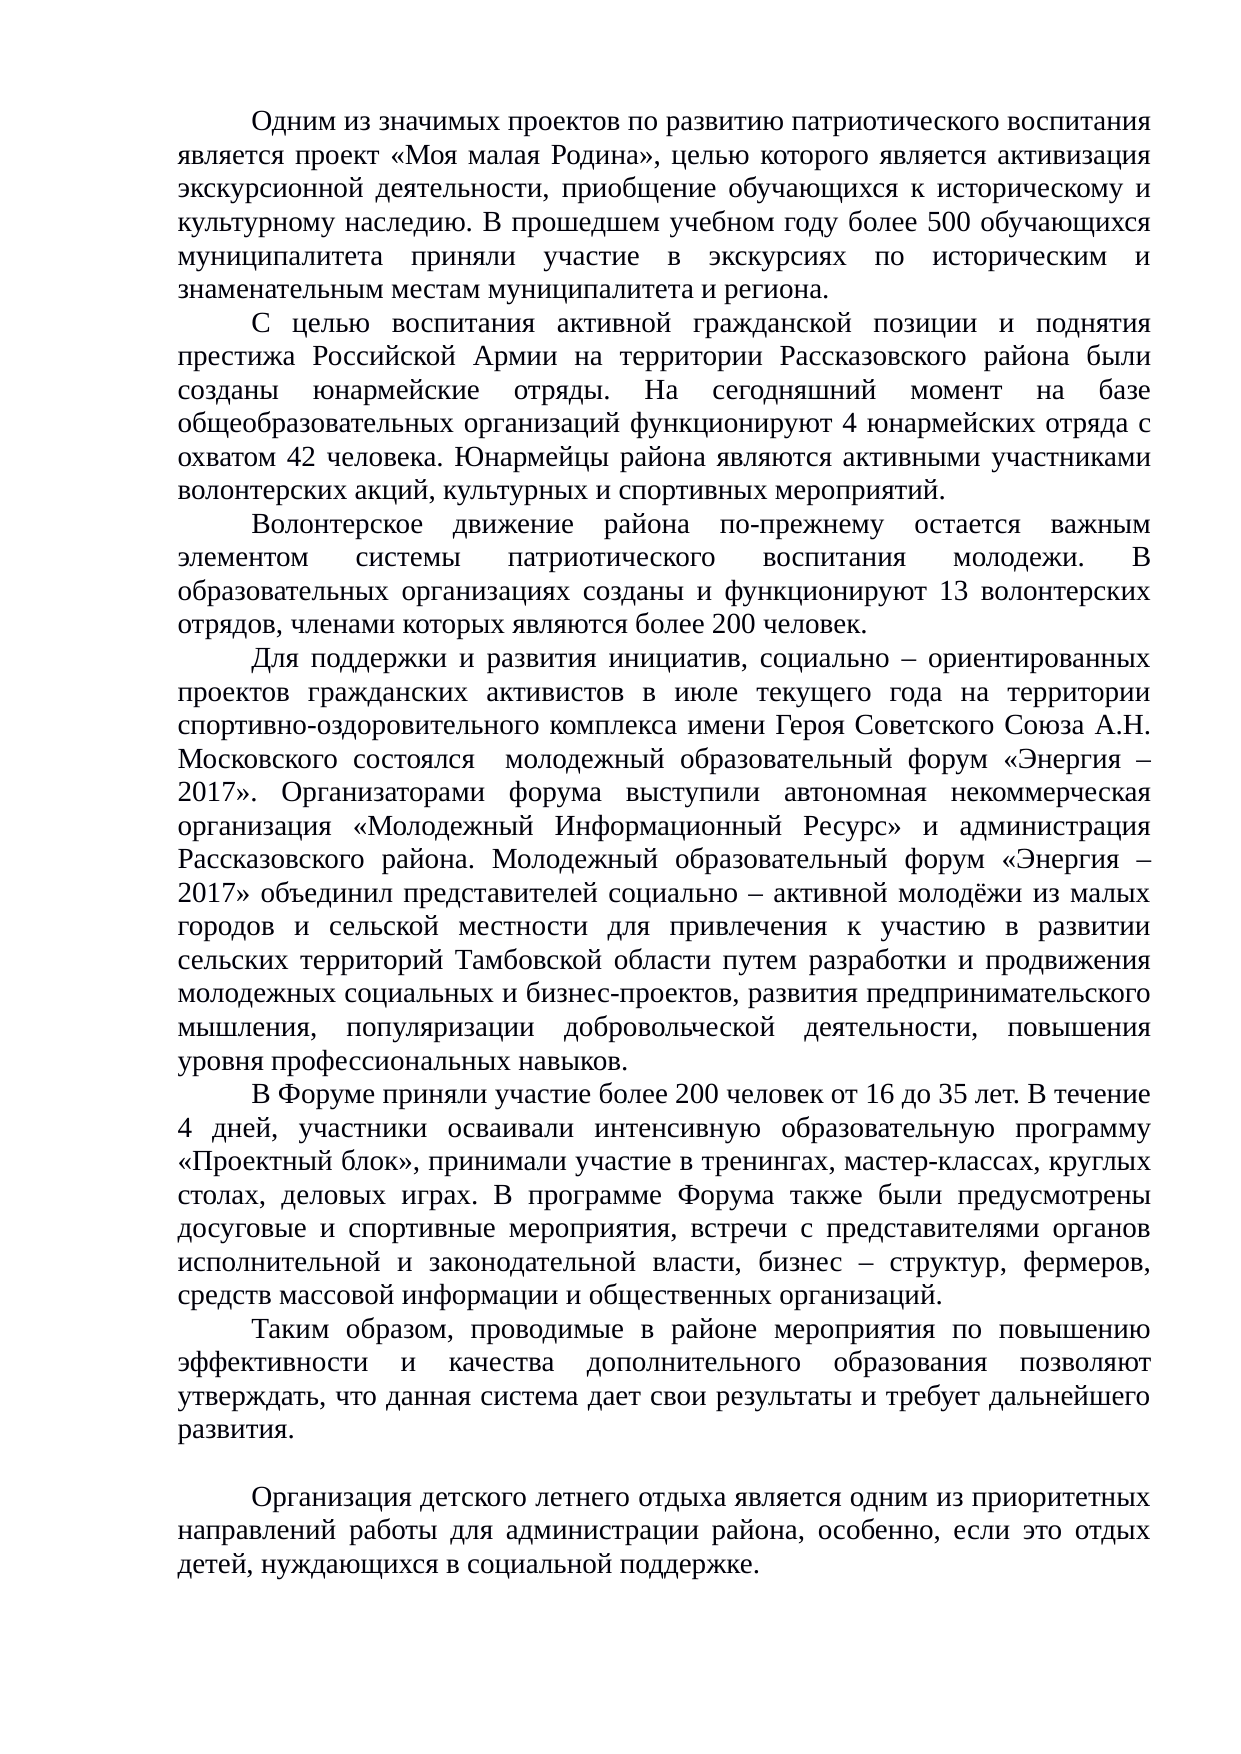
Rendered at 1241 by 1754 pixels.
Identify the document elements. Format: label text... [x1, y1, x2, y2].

text Одним из значимых проектов по развитию патриотического воспитания является проект «Моя малая Родина», целью которого является активизация экскурсионной деятельности, приобщение обучающихся к историческому и культурному наследию. В прошедшем учебном году более 500 обучающихся муниципалитета приняли участие в экскурсиях по историческим и знаменательным местам муниципалитета и региона. [177, 103, 1152, 305]
text В Форуме приняли участие более 200 человек от 16 до 35 лет. В течение 4 дней, участники осваивали интенсивную образовательную программу «Проектный блок», принимали участие в тренингах, мастер-классах, круглых столах, деловых играх. В программе Форума также были предусмотрены досуговые и спортивные мероприятия, встречи с представителями органов исполнительной и законодательной власти, бизнес – структур, фермеров, средств массовой информации и общественных организаций. [177, 1076, 1152, 1311]
text Волонтерское движение района по-прежнему остается важным элементом системы патриотического воспитания молодежи. В образовательных организациях созданы и функционируют 13 волонтерских отрядов, членами которых являются более 200 человек. [177, 506, 1152, 640]
text С целью воспитания активной гражданской позиции и поднятия престижа Российской Армии на территории Рассказовского района были созданы юнармейские отряды. На сегодняшний момент на базе общеобразовательных организаций функционируют 4 юнармейских отряда с охватом 42 человека. Юнармейцы района являются активными участниками волонтерских акций, культурных и спортивных мероприятий. [177, 305, 1152, 506]
text Организация детского летнего отдыха является одним из приоритетных направлений работы для администрации района, особенно, если это отдых детей, нуждающихся в социальной поддержке. [177, 1479, 1152, 1579]
text Для поддержки и развития инициатив, социально – ориентированных проектов гражданских активистов в июле текущего года на территории спортивно-оздоровительного комплекса имени Героя Советского Союза А.Н. Московского состоялся молодежный образовательный форум «Энергия – 2017». Организаторами форума выступили автономная некоммерческая организация «Молодежный Информационный Ресурс» и администрация Рассказовского района. Молодежный образовательный форум «Энергия – 2017» объединил представителей социально – активной молодёжи из малых городов и сельской местности для привлечения к участию в развитии сельских территорий Тамбовской области путем разработки и продвижения молодежных социальных и бизнес-проектов, развития предпринимательского мышления, популяризации добровольческой деятельности, повышения уровня профессиональных навыков. [177, 640, 1152, 1076]
text Таким образом, проводимые в районе мероприятия по повышению эффективности и качества дополнительного образования позволяют утверждать, что данная система дает свои результаты и требует дальнейшего развития. [177, 1311, 1152, 1445]
